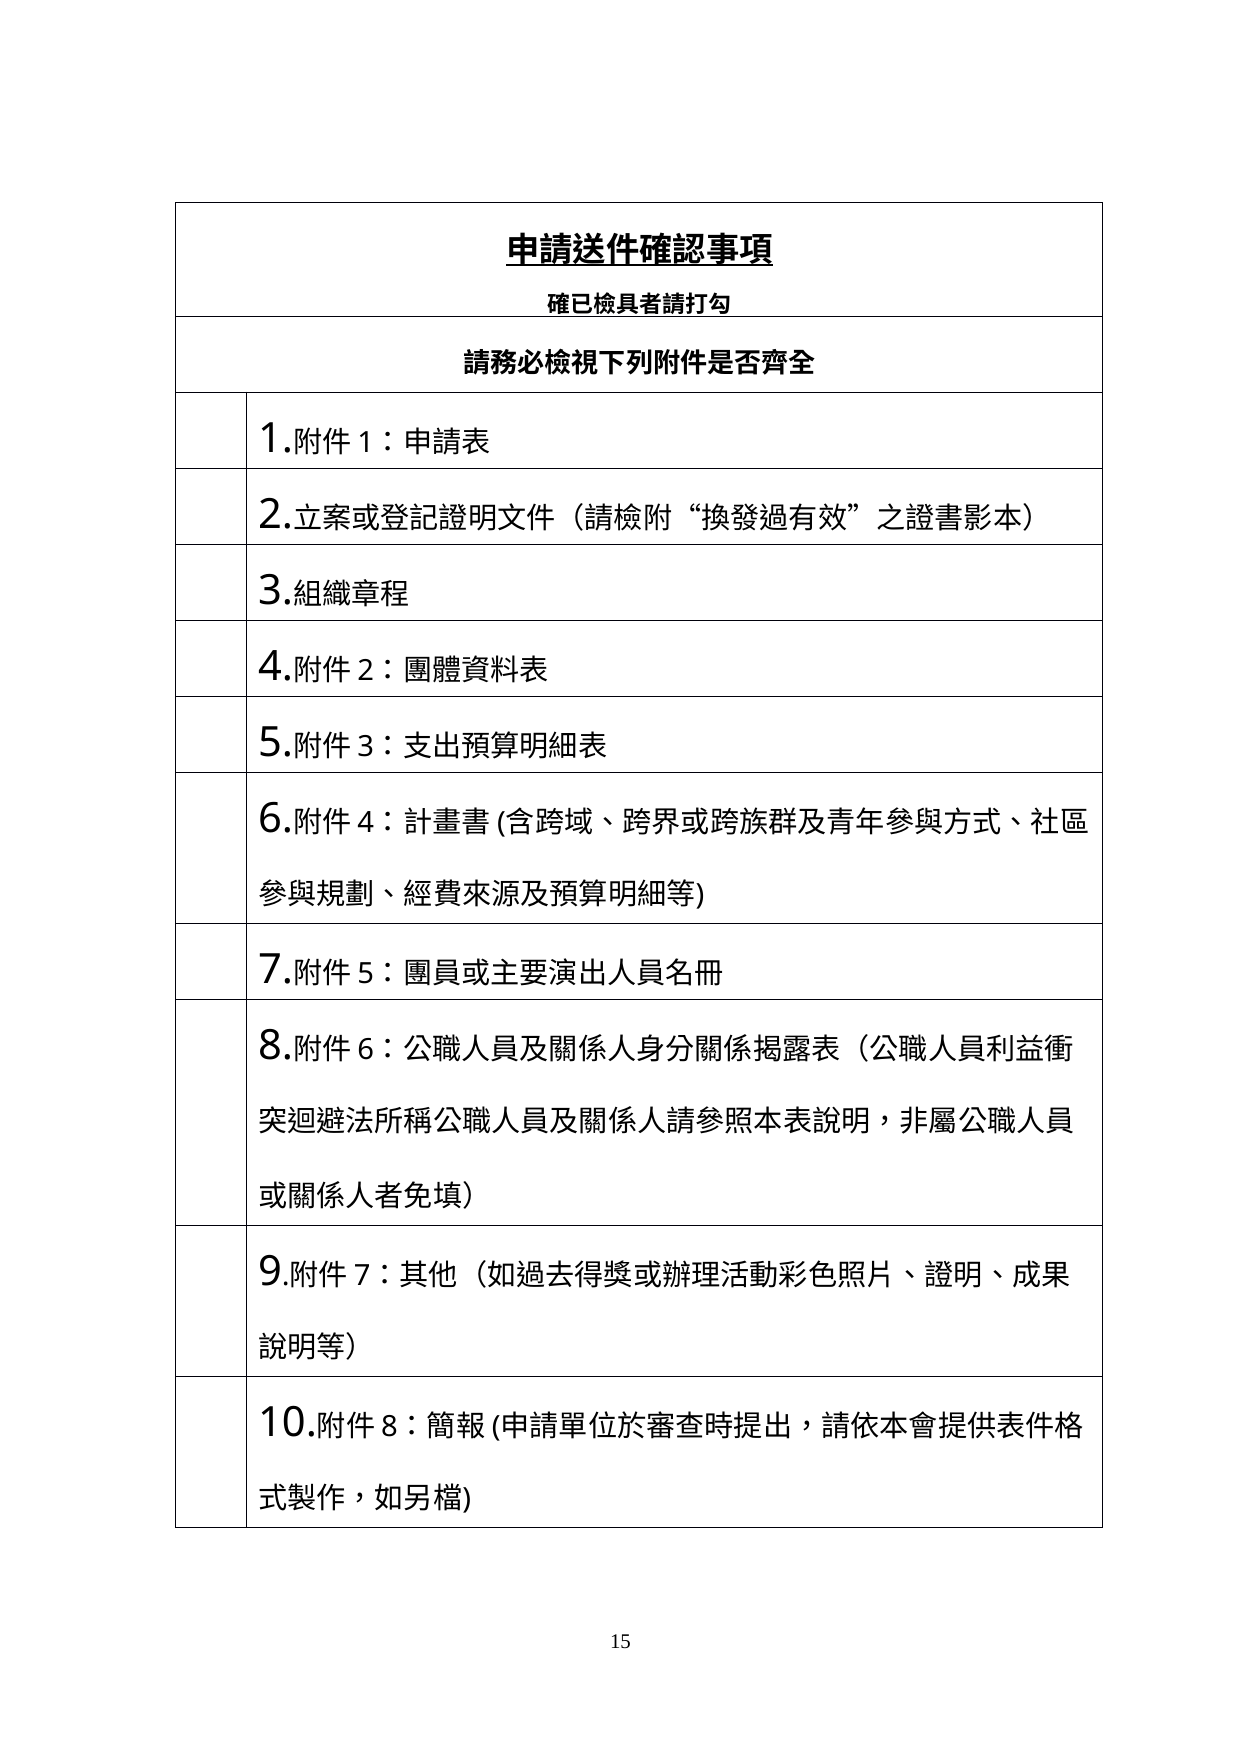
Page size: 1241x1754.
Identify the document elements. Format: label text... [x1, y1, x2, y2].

table_cell [176, 773, 246, 923]
table_cell 9.附件7：其他（如過去得獎或辦理活動彩色照片、證明、成果說明等） [247, 1226, 1102, 1376]
table_cell 5.附件3：支出預算明細表 [247, 697, 1102, 772]
table_cell [176, 393, 246, 468]
table_cell 請務必檢視下列附件是否齊全 [176, 317, 1102, 392]
table_cell 4.附件2：團體資料表 [247, 621, 1102, 696]
table_cell 1.附件1：申請表 [247, 393, 1102, 468]
table_cell [176, 1000, 246, 1225]
table_cell [176, 924, 246, 999]
table_cell [176, 1377, 246, 1527]
table_cell 7.附件5：團員或主要演出人員名冊 [247, 924, 1102, 999]
table_cell 3.組織章程 [247, 545, 1102, 620]
table_header 申請送件確認事項 確已檢具者請打勾 [176, 203, 1102, 316]
table_cell 10.附件8：簡報 (申請單位於審查時提出，請依本會提供表件格式製作，如另檔) [247, 1377, 1102, 1527]
table_cell 8.附件6：公職人員及關係人身分關係揭露表（公職人員利益衝突迴避法所稱公職人員及關係人請參照本表說明，非屬公職人員或關係人者免填） [247, 1000, 1102, 1225]
table_cell [176, 1226, 246, 1376]
table_cell [176, 469, 246, 544]
table_cell [176, 697, 246, 772]
table_cell [176, 621, 246, 696]
table_cell 6.附件4：計畫書 (含跨域、跨界或跨族群及青年參與方式、社區參與規劃、經費來源及預算明細等) [247, 773, 1102, 923]
table_cell 2.立案或登記證明文件（請檢附“換發過有效”之證書影本） [247, 469, 1102, 544]
table_cell [176, 545, 246, 620]
